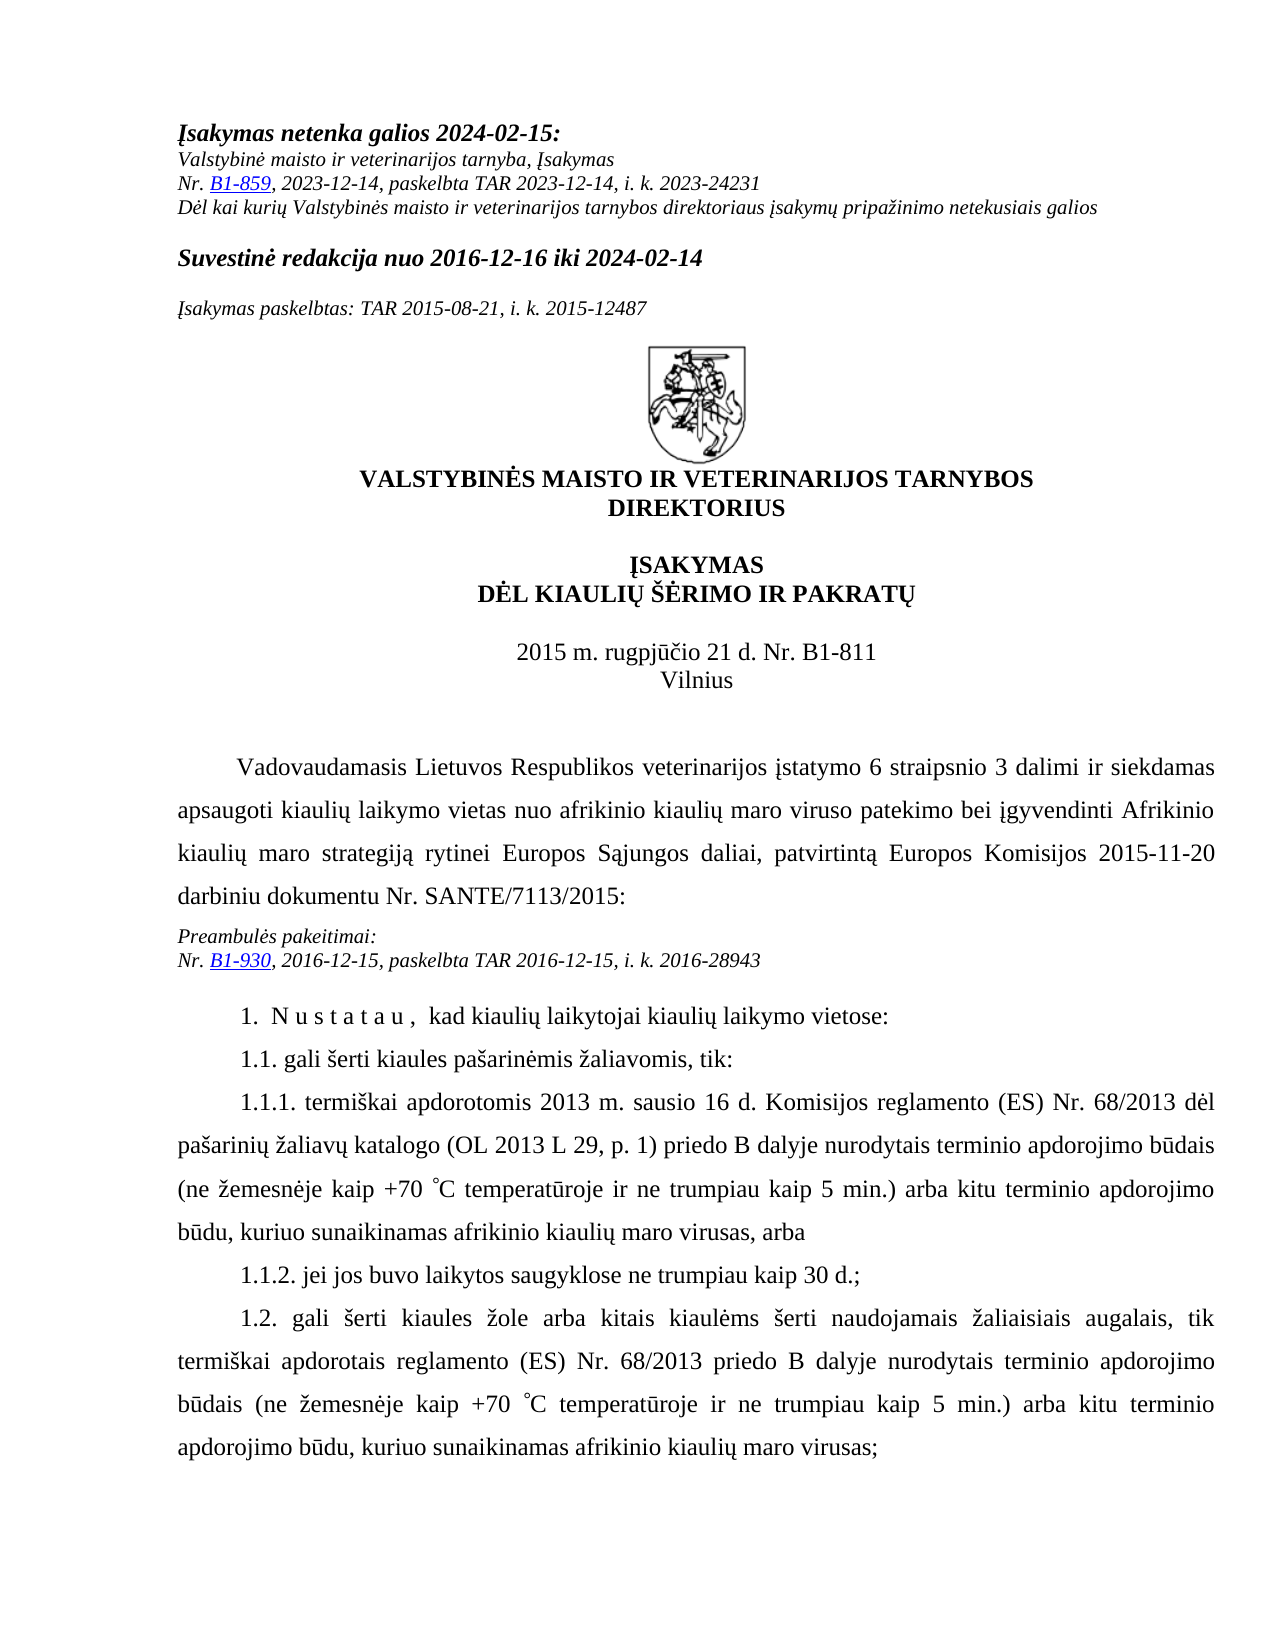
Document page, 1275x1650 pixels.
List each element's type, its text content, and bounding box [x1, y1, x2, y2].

text 1.1.2. jei jos buvo laikytos saugyklose ne trumpiau kaip 30 d.; [177, 1260, 1216, 1289]
text VALSTYBINĖS MAISTO IR VETERINARIJOS TARNYBOS [177, 464, 1216, 493]
text Nr. B1-930, 2016-12-15, paskelbta TAR 2016-12-15, i. k. 2016-28943 [177, 948, 1216, 972]
text Įsakymas netenka galios 2024-02-15: [177, 118, 1216, 147]
text DIREKTORIUS [177, 493, 1216, 522]
text Įsakymas paskelbtas: TAR 2015-08-21, i. k. 2015-12487 [177, 296, 1216, 320]
text Nr. B1-859, 2023-12-14, paskelbta TAR 2023-12-14, i. k. 2023-24231 [177, 171, 1216, 195]
text ĮSAKYMAS [177, 551, 1216, 579]
text 1.1.1. termiškai apdorotomis 2013 m. sausio 16 d. Komisijos reglamento (ES) Nr. 68/2013 dėl pašarinių žaliavų katalogo (OL 2013 L 29, p. 1) priedo B dalyje nurodytais terminio apdorojimo būdais (ne žemesnėje kaip +70 C temperatūroje ir ne trumpiau kaip 5 min.) arba kitu terminio apdorojimo būdu, kuriuo sunaikinamas afrikinio kiaulių maro virusas, arba [177, 1087, 1216, 1246]
text 1. Nustatau, kad kiaulių laikytojai kiaulių laikymo vietose: [177, 1001, 1216, 1030]
text Valstybinė maisto ir veterinarijos tarnyba, Įsakymas [177, 147, 1216, 171]
text Vilnius [177, 666, 1216, 694]
text Dėl kai kurių Valstybinės maisto ir veterinarijos tarnybos direktoriaus įsakymų pripažinimo netekusiais galios [177, 195, 1216, 219]
text DĖL KIAULIŲ ŠĖRIMO ir PAKRATŲ [177, 579, 1216, 608]
text Vadovaudamasis Lietuvos Respublikos veterinarijos įstatymo 6 straipsnio 3 dalimi ir siekdamas apsaugoti kiaulių laikymo vietas nuo afrikinio kiaulių maro viruso patekimo bei įgyvendinti Afrikinio kiaulių maro strategiją rytinei Europos Sąjungos daliai, patvirtintą Europos Komisijos 2015-11-20 darbiniu dokumentu Nr. SANTE/7113/2015: [177, 752, 1216, 910]
text Preambulės pakeitimai: [177, 924, 1216, 948]
text 1.2. gali šerti kiaules žole arba kitais kiaulėms šerti naudojamais žaliaisiais augalais, tik termiškai apdorotais reglamento (ES) Nr. 68/2013 priedo B dalyje nurodytais terminio apdorojimo būdais (ne žemesnėje kaip +70 C temperatūroje ir ne trumpiau kaip 5 min.) arba kitu terminio apdorojimo būdu, kuriuo sunaikinamas afrikinio kiaulių maro virusas; [177, 1303, 1216, 1461]
text Suvestinė redakcija nuo 2016-12-16 iki 2024-02-14 [177, 243, 1216, 272]
text 2015 m. rugpjūčio 21 d. Nr. B1-811 [177, 637, 1216, 666]
text 1.1. gali šerti kiaules pašarinėmis žaliavomis, tik: [177, 1044, 1216, 1073]
